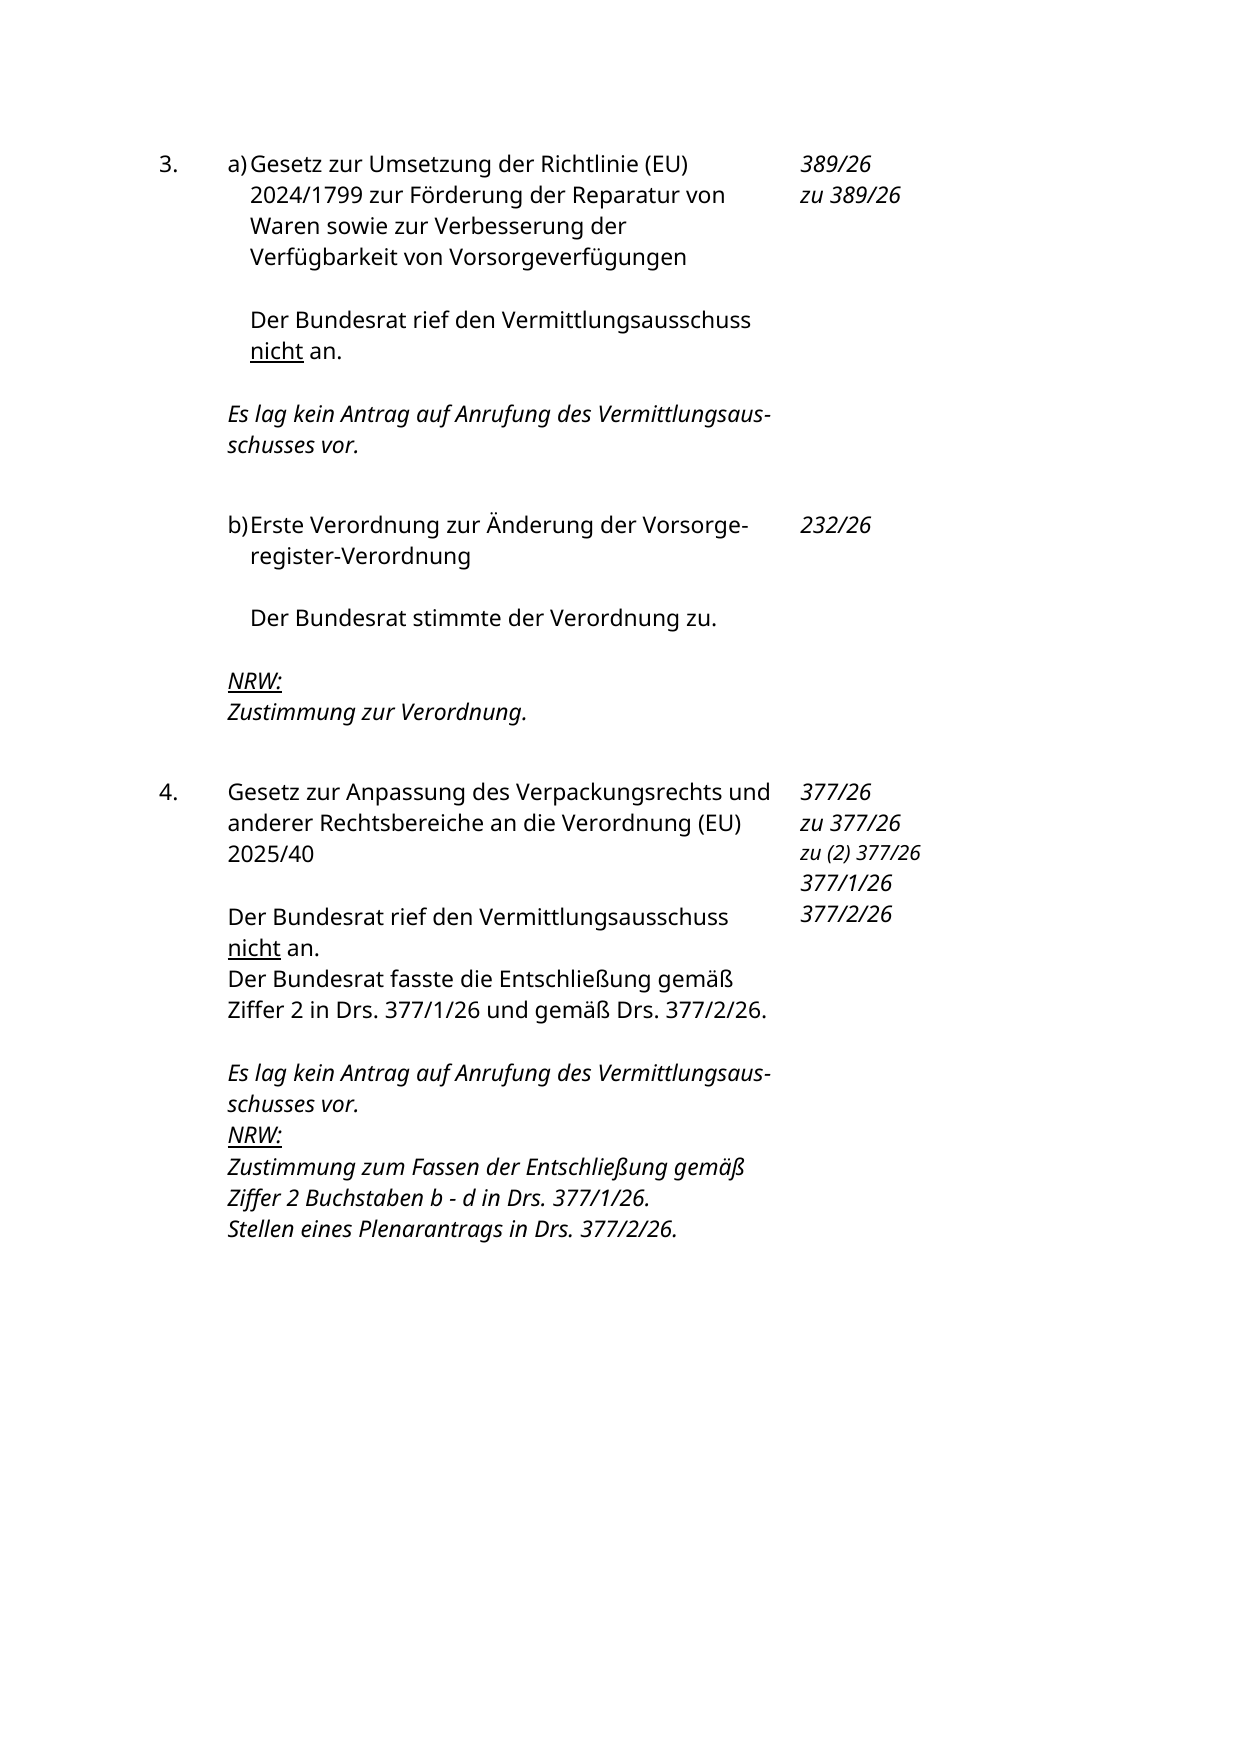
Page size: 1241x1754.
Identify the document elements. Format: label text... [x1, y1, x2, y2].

table_cell b) Erste Verordnung zur Änderung der Vorsorge­register-Verordnung Der Bundesrat stimmte der Verordnung zu. NRW: Zustimmung zur Verordnung. [216, 509, 789, 776]
table_cell 4. [148, 776, 216, 1293]
table_cell Gesetz zur Anpassung des Verpackungsrechts und anderer Rechtsbereiche an die Verordnung (EU) 2025/40 Der Bundesrat rief den Vermittlungsausschuss nicht an. Der Bundesrat fasste die Entschließung gemäß Ziffer 2 in Drs. 377/1/26 und gemäß Drs. 377/2/26. Es lag kein Antrag auf Anrufung des Vermittlungsaus­schusses vor. NRW: Zustimmung zum Fassen der Entschließung gemäß Ziffer 2 Buchstaben b - d in Drs. 377/1/26. Stellen eines Plenarantrags in Drs. 377/2/26. [216, 776, 789, 1293]
table_cell 389/26 zu 389/26 [789, 148, 937, 508]
table_cell 232/26 [789, 509, 937, 776]
table_cell 377/26 zu 377/26 zu (2) 377/26 377/1/26 377/2/26 [789, 776, 937, 1293]
table_cell 3. [148, 148, 216, 508]
table_cell [148, 509, 216, 776]
table_cell a) Gesetz zur Umsetzung der Richtlinie (EU) 2024/1799 zur Förderung der Reparatur von Waren sowie zur Verbesserung der Verfügbarkeit von Vorsorgeverfügungen Der Bundesrat rief den Vermittlungsausschuss nicht an. Es lag kein Antrag auf Anrufung des Vermittlungsaus­schusses vor. [216, 148, 789, 508]
